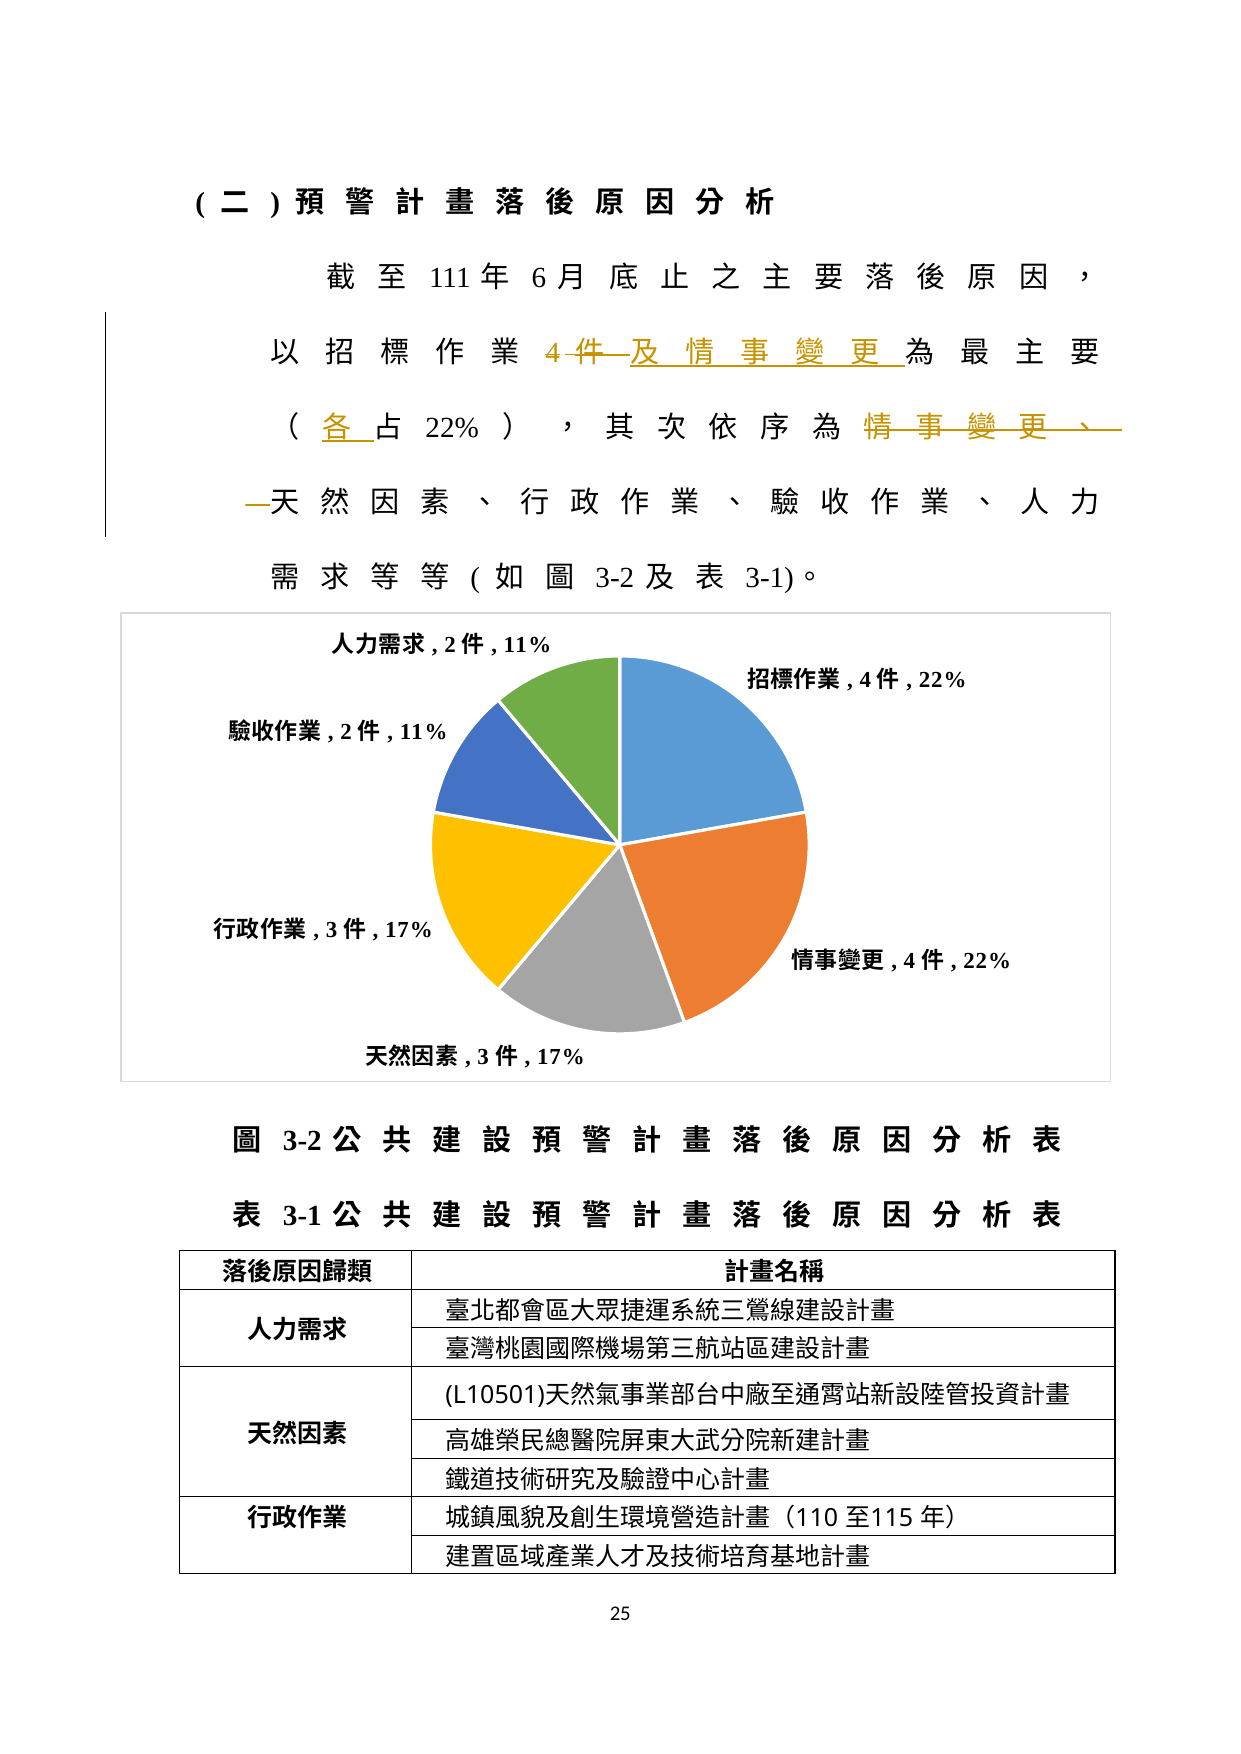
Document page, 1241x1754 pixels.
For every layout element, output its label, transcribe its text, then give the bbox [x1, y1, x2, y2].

table_cell 天然因素 [180, 1367, 411, 1496]
list 截至111年6月底止之主要落後原因，以招標作業及情事變更為最主要（各占22%），其次依序為天然因素、行政作業、驗收作業、人力需求等等(如圖3-2及表3-1)。 [245, 237, 1120, 612]
table_cell 臺北都會區大眾捷運系統三鶯線建設計畫 [412, 1290, 1114, 1327]
table_cell 行政作業 [180, 1497, 411, 1573]
text 圖3-2 公共建設預警計畫落後原因分析表 [120, 1100, 1120, 1175]
table_cell 鐵道技術研究及驗證中心計畫 [412, 1459, 1114, 1496]
table_cell 建置區域產業人才及技術培育基地計畫 [412, 1536, 1114, 1573]
table_header 落後原因歸類 [180, 1251, 411, 1288]
text (二)預警計畫落後原因分析 [194, 162, 1120, 237]
table_cell 人力需求 [180, 1290, 411, 1366]
text 表3-1 公共建設預警計畫落後原因分析表 [120, 1175, 1120, 1250]
table_cell (L10501)天然氣事業部台中廠至通霄站新設陸管投資計畫 [412, 1367, 1114, 1419]
table_cell 城鎮風貌及創生環境營造計畫（110至115年） [412, 1497, 1114, 1535]
table_header 計畫名稱 [412, 1251, 1114, 1288]
table_cell 臺灣桃園國際機場第三航站區建設計畫 [412, 1328, 1114, 1366]
table_cell 高雄榮民總醫院屏東大武分院新建計畫 [412, 1420, 1114, 1458]
